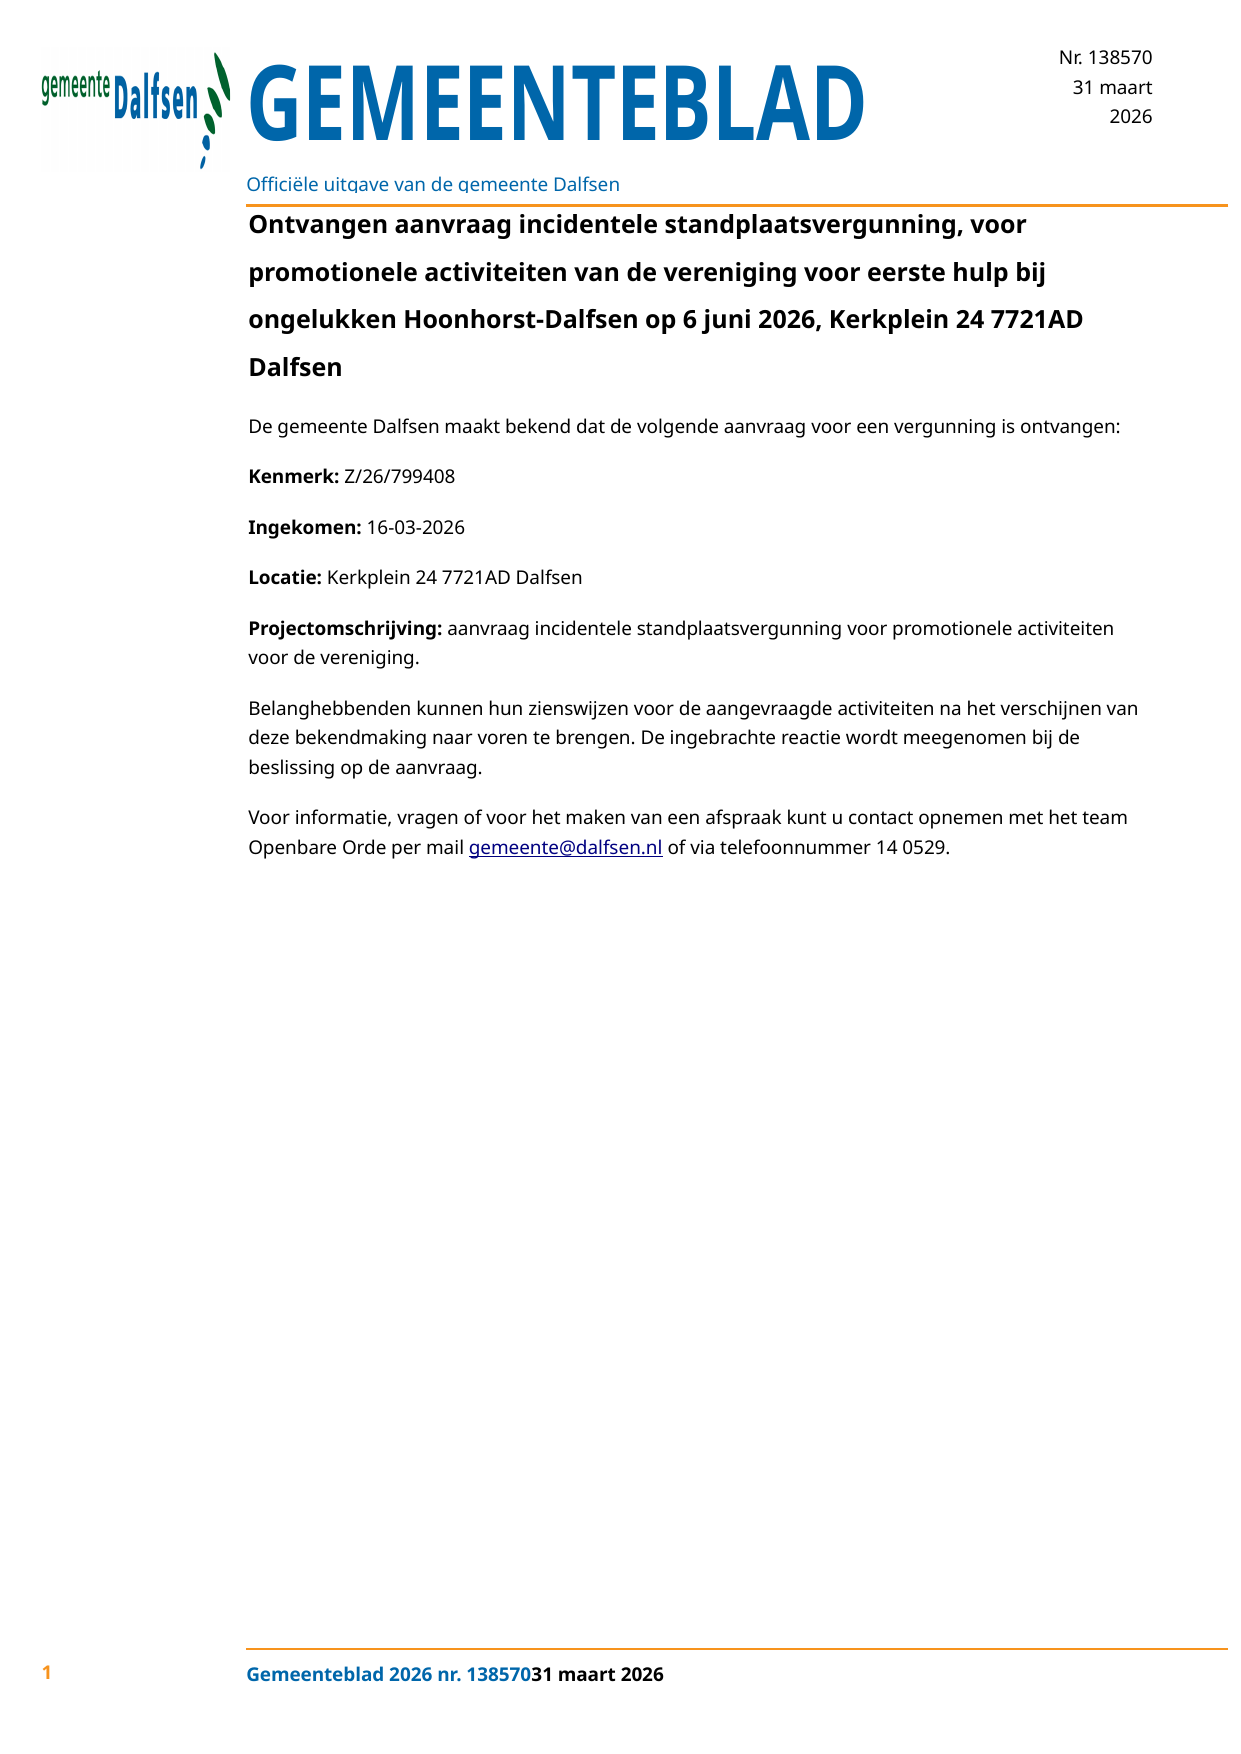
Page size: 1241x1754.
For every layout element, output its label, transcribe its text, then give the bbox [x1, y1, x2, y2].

text Projectomschrijving: aanvraag incidentele standplaatsvergunning voor promotionele activiteiten voor de vereniging. [248, 615, 1152, 670]
text Kenmerk: Z/26/799408 [248, 463, 1152, 489]
text Locatie: Kerkplein 24 7721AD Dalfsen [248, 564, 1152, 590]
picture [41, 47, 231, 172]
text De gemeente Dalfsen maakt bekend dat de volgende aanvraag voor een vergunning is ontvangen: [248, 413, 1152, 439]
text Ontvangen aanvraag incidentele standplaatsvergunning, voor promotionele activiteiten van de vereniging voor eerste hulp bij ongelukken Hoonhorst-Dalfsen op 6 juni 2026, Kerkplein 24 7721AD Dalfsen [248, 207, 1152, 384]
text Ingekomen: 16-03-2026 [248, 514, 1152, 540]
text Belanghebbenden kunnen hun zienswijzen voor de aangevraagde activiteiten na het verschijnen van deze bekendmaking naar voren te brengen. De ingebrachte reactie wordt meegenomen bij de beslissing op de aanvraag. [248, 695, 1152, 780]
text Voor informatie, vragen of voor het maken van een afspraak kunt u contact opnemen met het team Openbare Orde per mail gemeente@dalfsen.nl of via telefoonnummer 14 0529. [248, 804, 1152, 860]
